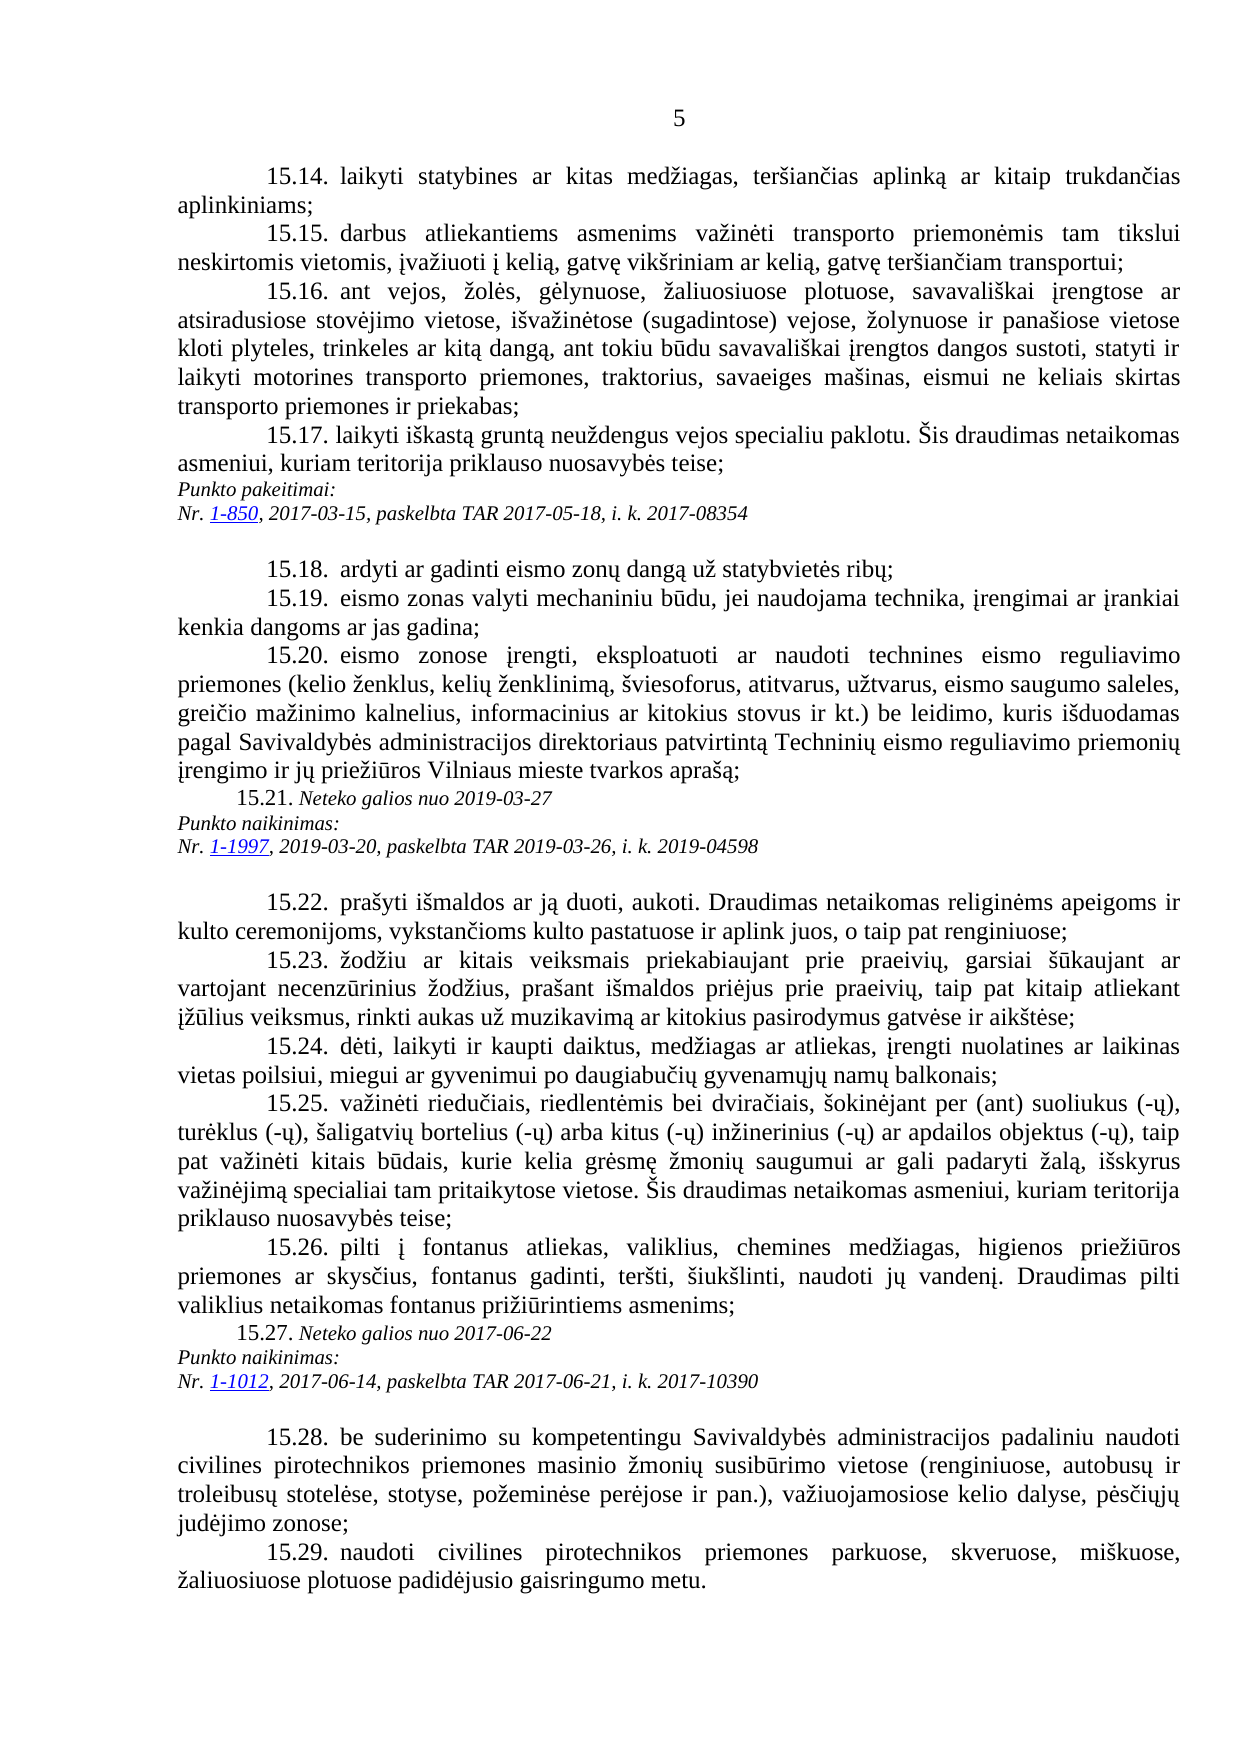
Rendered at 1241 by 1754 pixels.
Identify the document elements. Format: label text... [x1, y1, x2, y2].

text 15.24. dėti, laikyti ir kaupti daiktus, medžiagas ar atliekas, įrengti nuolatines ar laikinas vietas poilsiui, miegui ar gyvenimui po daugiabučių gyvenamųjų namų balkonais; [177, 1031, 1181, 1088]
text 15.26. pilti į fontanus atliekas, valiklius, chemines medžiagas, higienos priežiūros priemones ar skysčius, fontanus gadinti, teršti, šiukšlinti, naudoti jų vandenį. Draudimas pilti valiklius netaikomas fontanus prižiūrintiems asmenims; [177, 1232, 1181, 1318]
text 15.23. žodžiu ar kitais veiksmais priekabiaujant prie praeivių, garsiai šūkaujant ar vartojant necenzūrinius žodžius, prašant išmaldos priėjus prie praeivių, taip pat kitaip atliekant įžūlius veiksmus, rinkti aukas už muzikavimą ar kitokius pasirodymus gatvėse ir aikštėse; [177, 945, 1181, 1031]
text 15.22. prašyti išmaldos ar ją duoti, aukoti. Draudimas netaikomas religinėms apeigoms ir kulto ceremonijoms, vykstančioms kulto pastatuose ir aplink juos, o taip pat renginiuose; [177, 887, 1181, 945]
text 15.17. laikyti iškastą gruntą neuždengus vejos specialiu paklotu. Šis draudimas netaikomas asmeniui, kuriam teritorija priklauso nuosavybės teise; [177, 420, 1181, 477]
text 15.28. be suderinimo su kompetentingu Savivaldybės administracijos padaliniu naudoti civilines pirotechnikos priemones masinio žmonių susibūrimo vietose (renginiuose, autobusų ir troleibusų stotelėse, stotyse, požeminėse perėjose ir pan.), važiuojamosiose kelio dalyse, pėsčiųjų judėjimo zonose; [177, 1422, 1181, 1537]
text Nr. 1-1012, 2017-06-14, paskelbta TAR 2017-06-21, i. k. 2017-10390 [177, 1369, 1181, 1393]
text 15.27. Neteko galios nuo 2017-06-22 [177, 1318, 1181, 1345]
text 15.20. eismo zonose įrengti, eksploatuoti ar naudoti technines eismo reguliavimo priemones (kelio ženklus, kelių ženklinimą, šviesoforus, atitvarus, užtvarus, eismo saugumo saleles, greičio mažinimo kalnelius, informacinius ar kitokius stovus ir kt.) be leidimo, kuris išduodamas pagal Savivaldybės administracijos direktoriaus patvirtintą Techninių eismo reguliavimo priemonių įrengimo ir jų priežiūros Vilniaus mieste tvarkos aprašą; [177, 640, 1181, 784]
text Punkto naikinimas: [177, 1345, 1181, 1369]
text 15.19. eismo zonas valyti mechaniniu būdu, jei naudojama technika, įrengimai ar įrankiai kenkia dangoms ar jas gadina; [177, 583, 1181, 640]
text Nr. 1-850, 2017-03-15, paskelbta TAR 2017-05-18, i. k. 2017-08354 [177, 501, 1181, 525]
text 15.25. važinėti riedučiais, riedlentėmis bei dviračiais, šokinėjant per (ant) suoliukus (-ų), turėklus (-ų), šaligatvių bortelius (-ų) arba kitus (-ų) inžinerinius (-ų) ar apdailos objektus (-ų), taip pat važinėti kitais būdais, kurie kelia grėsmę žmonių saugumui ar gali padaryti žalą, išskyrus važinėjimą specialiai tam pritaikytose vietose. Šis draudimas netaikomas asmeniui, kuriam teritorija priklauso nuosavybės teise; [177, 1088, 1181, 1232]
text Punkto naikinimas: [177, 810, 1181, 834]
text 15.15. darbus atliekantiems asmenims važinėti transporto priemonėmis tam tikslui neskirtomis vietomis, įvažiuoti į kelią, gatvę vikšriniam ar kelią, gatvę teršiančiam transportui; [177, 218, 1181, 276]
text 15.14. laikyti statybines ar kitas medžiagas, teršiančias aplinką ar kitaip trukdančias aplinkiniams; [177, 161, 1181, 218]
text 15.16. ant vejos, žolės, gėlynuose, žaliuosiuose plotuose, savavališkai įrengtose ar atsiradusiose stovėjimo vietose, išvažinėtose (sugadintose) vejose, žolynuose ir panašiose vietose kloti plyteles, trinkeles ar kitą dangą, ant tokiu būdu savavališkai įrengtos dangos sustoti, statyti ir laikyti motorines transporto priemones, traktorius, savaeiges mašinas, eismui ne keliais skirtas transporto priemones ir priekabas; [177, 276, 1181, 420]
text 15.21. Neteko galios nuo 2019-03-27 [177, 784, 1181, 810]
text Nr. 1-1997, 2019-03-20, paskelbta TAR 2019-03-26, i. k. 2019-04598 [177, 834, 1181, 858]
text 15.18. ardyti ar gadinti eismo zonų dangą už statybvietės ribų; [177, 554, 1181, 583]
text 15.29. naudoti civilines pirotechnikos priemones parkuose, skveruose, miškuose, žaliuosiuose plotuose padidėjusio gaisringumo metu. [177, 1537, 1181, 1594]
text Punkto pakeitimai: [177, 477, 1181, 501]
